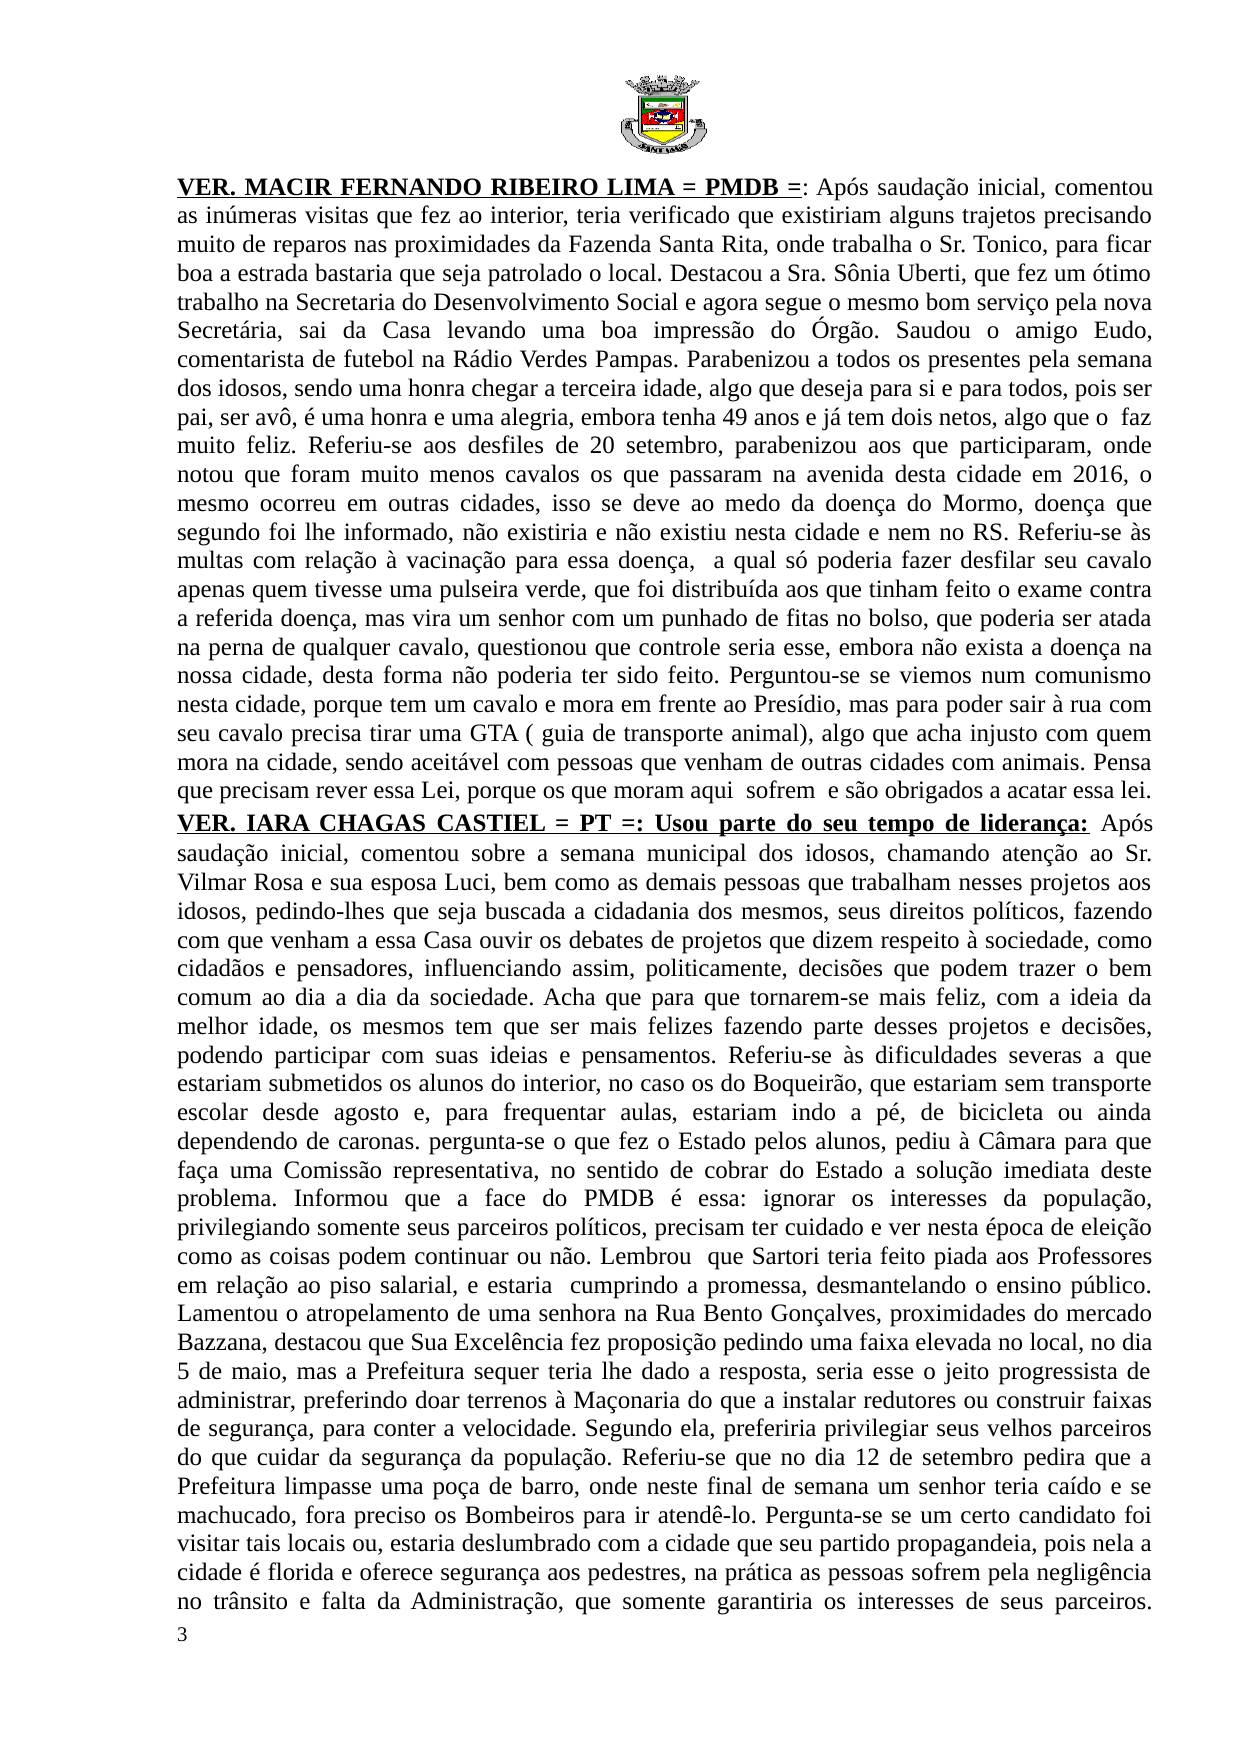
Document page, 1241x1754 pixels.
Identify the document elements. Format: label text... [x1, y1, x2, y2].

text VER. MACIR FERNANDO RIBEIRO LIMA = PMDB =: Após saudação inicial, comentou as inúmeras visitas que fez ao interior, teria verificado que existiriam alguns trajetos precisando muito de reparos nas proximidades da Fazenda Santa Rita, onde trabalha o Sr. Tonico, para ficar boa a estrada bastaria que seja patrolado o local. Destacou a Sra. Sônia Uberti, que fez um ótimo trabalho na Secretaria do Desenvolvimento Social e agora segue o mesmo bom serviço pela nova Secretária, sai da Casa levando uma boa impressão do Órgão. Saudou o amigo Eudo, comentarista de futebol na Rádio Verdes Pampas. Parabenizou a todos os presentes pela semana dos idosos, sendo uma honra chegar a terceira idade, algo que deseja para si e para todos, pois ser pai, ser avô, é uma honra e uma alegria, embora tenha 49 anos e já tem dois netos, algo que o faz muito feliz. Referiu-se aos desfiles de 20 setembro, parabenizou aos que participaram, onde notou que foram muito menos cavalos os que passaram na avenida desta cidade em 2016, o mesmo ocorreu em outras cidades, isso se deve ao medo da doença do Mormo, doença que segundo foi lhe informado, não existiria e não existiu nesta cidade e nem no RS. Referiu-se às multas com relação à vacinação para essa doença, a qual só poderia fazer desfilar seu cavalo apenas quem tivesse uma pulseira verde, que foi distribuída aos que tinham feito o exame contra a referida doença, mas vira um senhor com um punhado de fitas no bolso, que poderia ser atada na perna de qualquer cavalo, questionou que controle seria esse, embora não exista a doença na nossa cidade, desta forma não poderia ter sido feito. Perguntou-se se viemos num comunismo nesta cidade, porque tem um cavalo e mora em frente ao Presídio, mas para poder sair à rua com seu cavalo precisa tirar uma GTA ( guia de transporte animal), algo que acha injusto com quem mora na cidade, sendo aceitável com pessoas que venham de outras cidades com animais. Pensa que precisam rever essa Lei, porque os que moram aqui sofrem e são obrigados a acatar essa lei. VER. IARA CHAGAS CASTIEL = PT =: Usou parte do seu tempo de liderança: Após saudação inicial, comentou sobre a semana municipal dos idosos, chamando atenção ao Sr. Vilmar Rosa e sua esposa Luci, bem como as demais pessoas que trabalham nesses projetos aos idosos, pedindo-lhes que seja buscada a cidadania dos mesmos, seus direitos políticos, fazendo com que venham a essa Casa ouvir os debates de projetos que dizem respeito à sociedade, como cidadãos e pensadores, influenciando assim, politicamente, decisões que podem trazer o bem comum ao dia a dia da sociedade. Acha que para que tornarem-se mais feliz, com a ideia da melhor idade, os mesmos tem que ser mais felizes fazendo parte desses projetos e decisões, podendo participar com suas ideias e pensamentos. Referiu-se às dificuldades severas a que estariam submetidos os alunos do interior, no caso os do Boqueirão, que estariam sem transporte escolar desde agosto e, para frequentar aulas, estariam indo a pé, de bicicleta ou ainda dependendo de caronas. pergunta-se o que fez o Estado pelos alunos, pediu à Câmara para que faça uma Comissão representativa, no sentido de cobrar do Estado a solução imediata deste problema. Informou que a face do PMDB é essa: ignorar os interesses da população, privilegiando somente seus parceiros políticos, precisam ter cuidado e ver nesta época de eleição como as coisas podem continuar ou não. Lembrou que Sartori teria feito piada aos Professores em relação ao piso salarial, e estaria cumprindo a promessa, desmantelando o ensino público. Lamentou o atropelamento de uma senhora na Rua Bento Gonçalves, proximidades do mercado Bazzana, destacou que Sua Excelência fez proposição pedindo uma faixa elevada no local, no dia 5 de maio, mas a Prefeitura sequer teria lhe dado a resposta, seria esse o jeito progressista de administrar, preferindo doar terrenos à Maçonaria do que a instalar redutores ou construir faixas de segurança, para conter a velocidade. Segundo ela, preferiria privilegiar seus velhos parceiros do que cuidar da segurança da população. Referiu-se que no dia 12 de setembro pedira que a Prefeitura limpasse uma poça de barro, onde neste final de semana um senhor teria caído e se machucado, fora preciso os Bombeiros para ir atendê-lo. Pergunta-se se um certo candidato foi visitar tais locais ou, estaria deslumbrado com a cidade que seu partido propagandeia, pois nela a cidade é florida e oferece segurança aos pedestres, na prática as pessoas sofrem pela negligência no trânsito e falta da Administração, que somente garantiria os interesses de seus parceiros. [177, 172, 1153, 1615]
